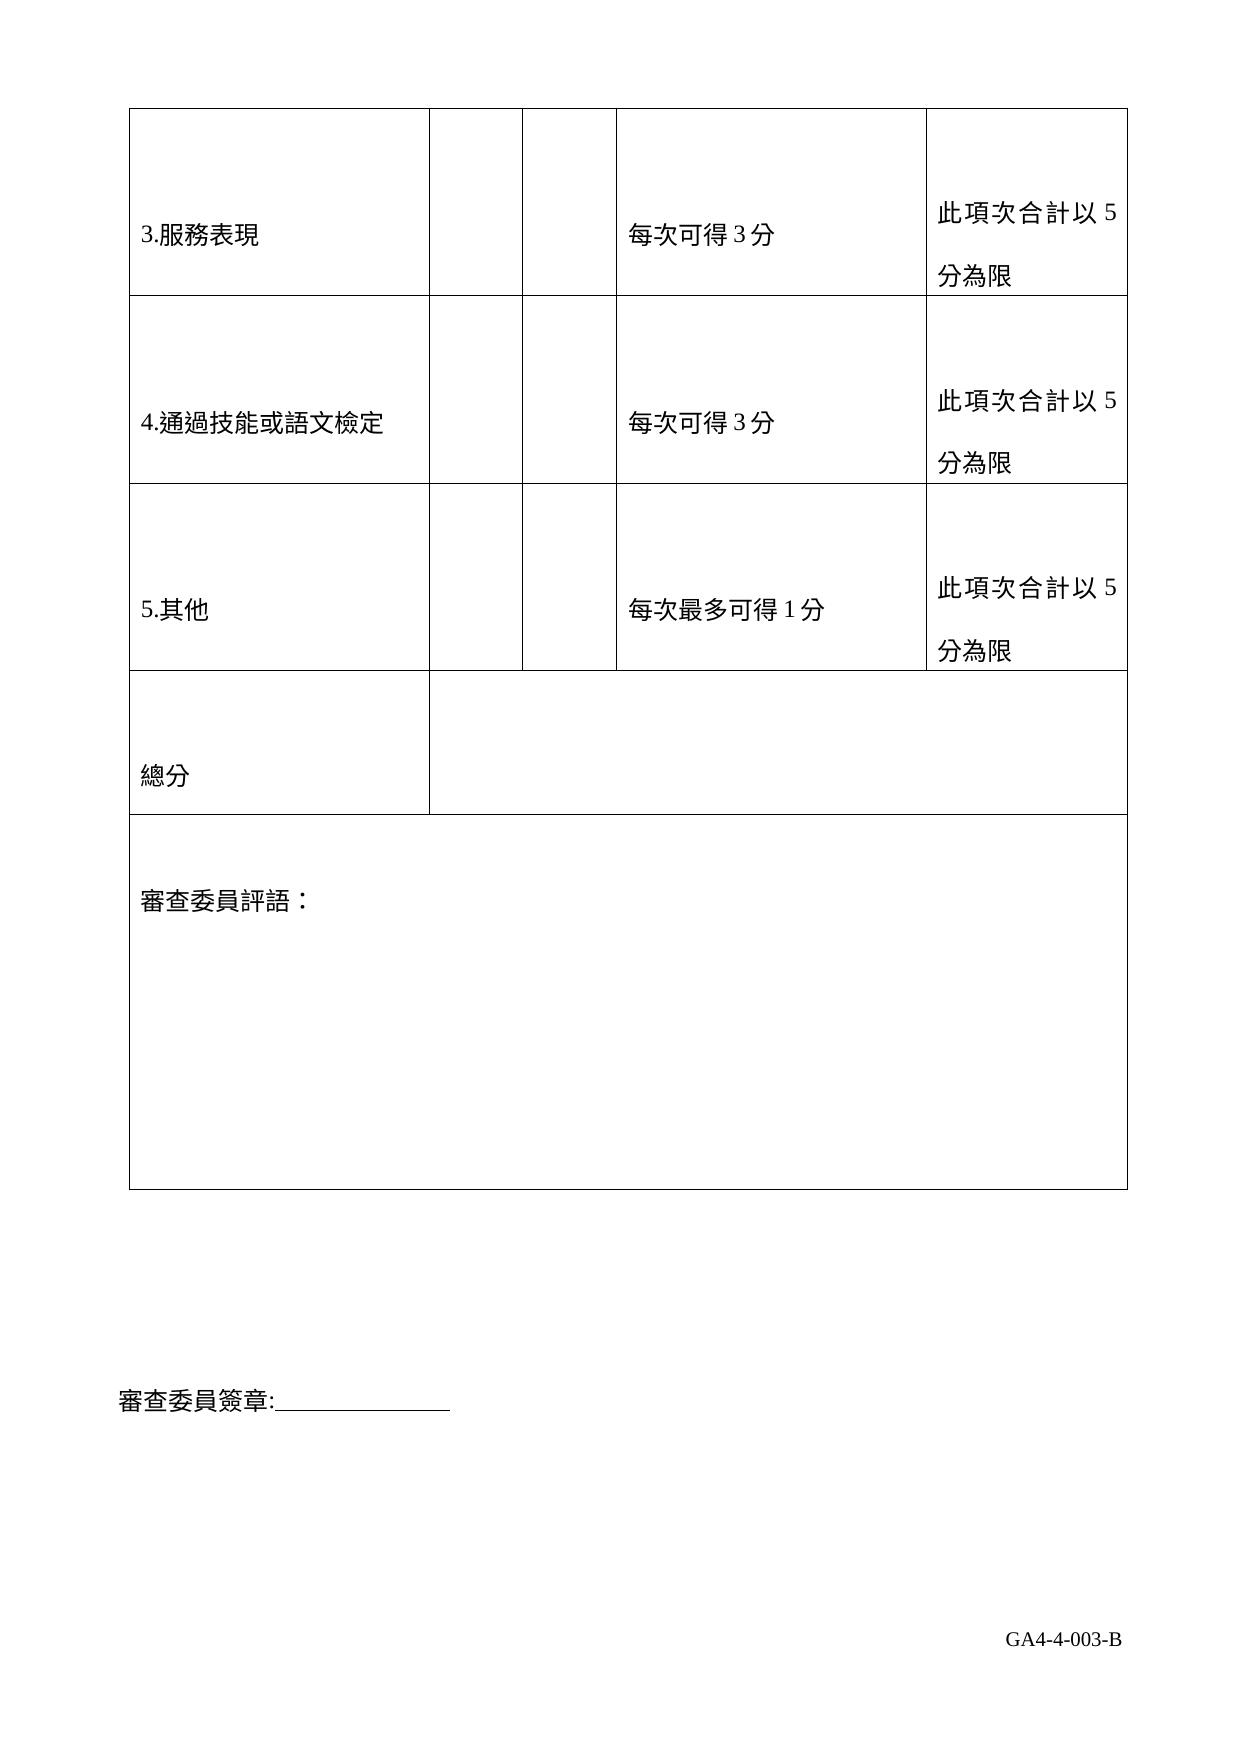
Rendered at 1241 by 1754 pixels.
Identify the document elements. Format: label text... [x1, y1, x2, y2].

table_cell [523, 296, 616, 483]
table_cell 此項次合計以5分為限 [927, 109, 1127, 295]
table_cell 3.服務表現 [130, 109, 429, 295]
table_cell [523, 109, 616, 295]
table_cell 每次最多可得1分 [617, 484, 926, 670]
table_cell 5.其他 [130, 484, 429, 670]
table_cell [430, 671, 1127, 814]
table_cell [523, 484, 616, 670]
table_cell 總分 [130, 671, 429, 814]
table_cell 審查委員評語： [130, 815, 1127, 1189]
table_cell 每次可得3分 [617, 296, 926, 483]
table_cell [430, 296, 522, 483]
table_cell [430, 109, 522, 295]
table_cell 每次可得3分 [617, 109, 926, 295]
table_cell 此項次合計以5分為限 [927, 296, 1127, 483]
text 審查委員簽章: [118, 1358, 1122, 1420]
table_cell 4.通過技能或語文檢定 [130, 296, 429, 483]
table_cell 此項次合計以5分為限 [927, 484, 1127, 670]
table_cell [430, 484, 522, 670]
